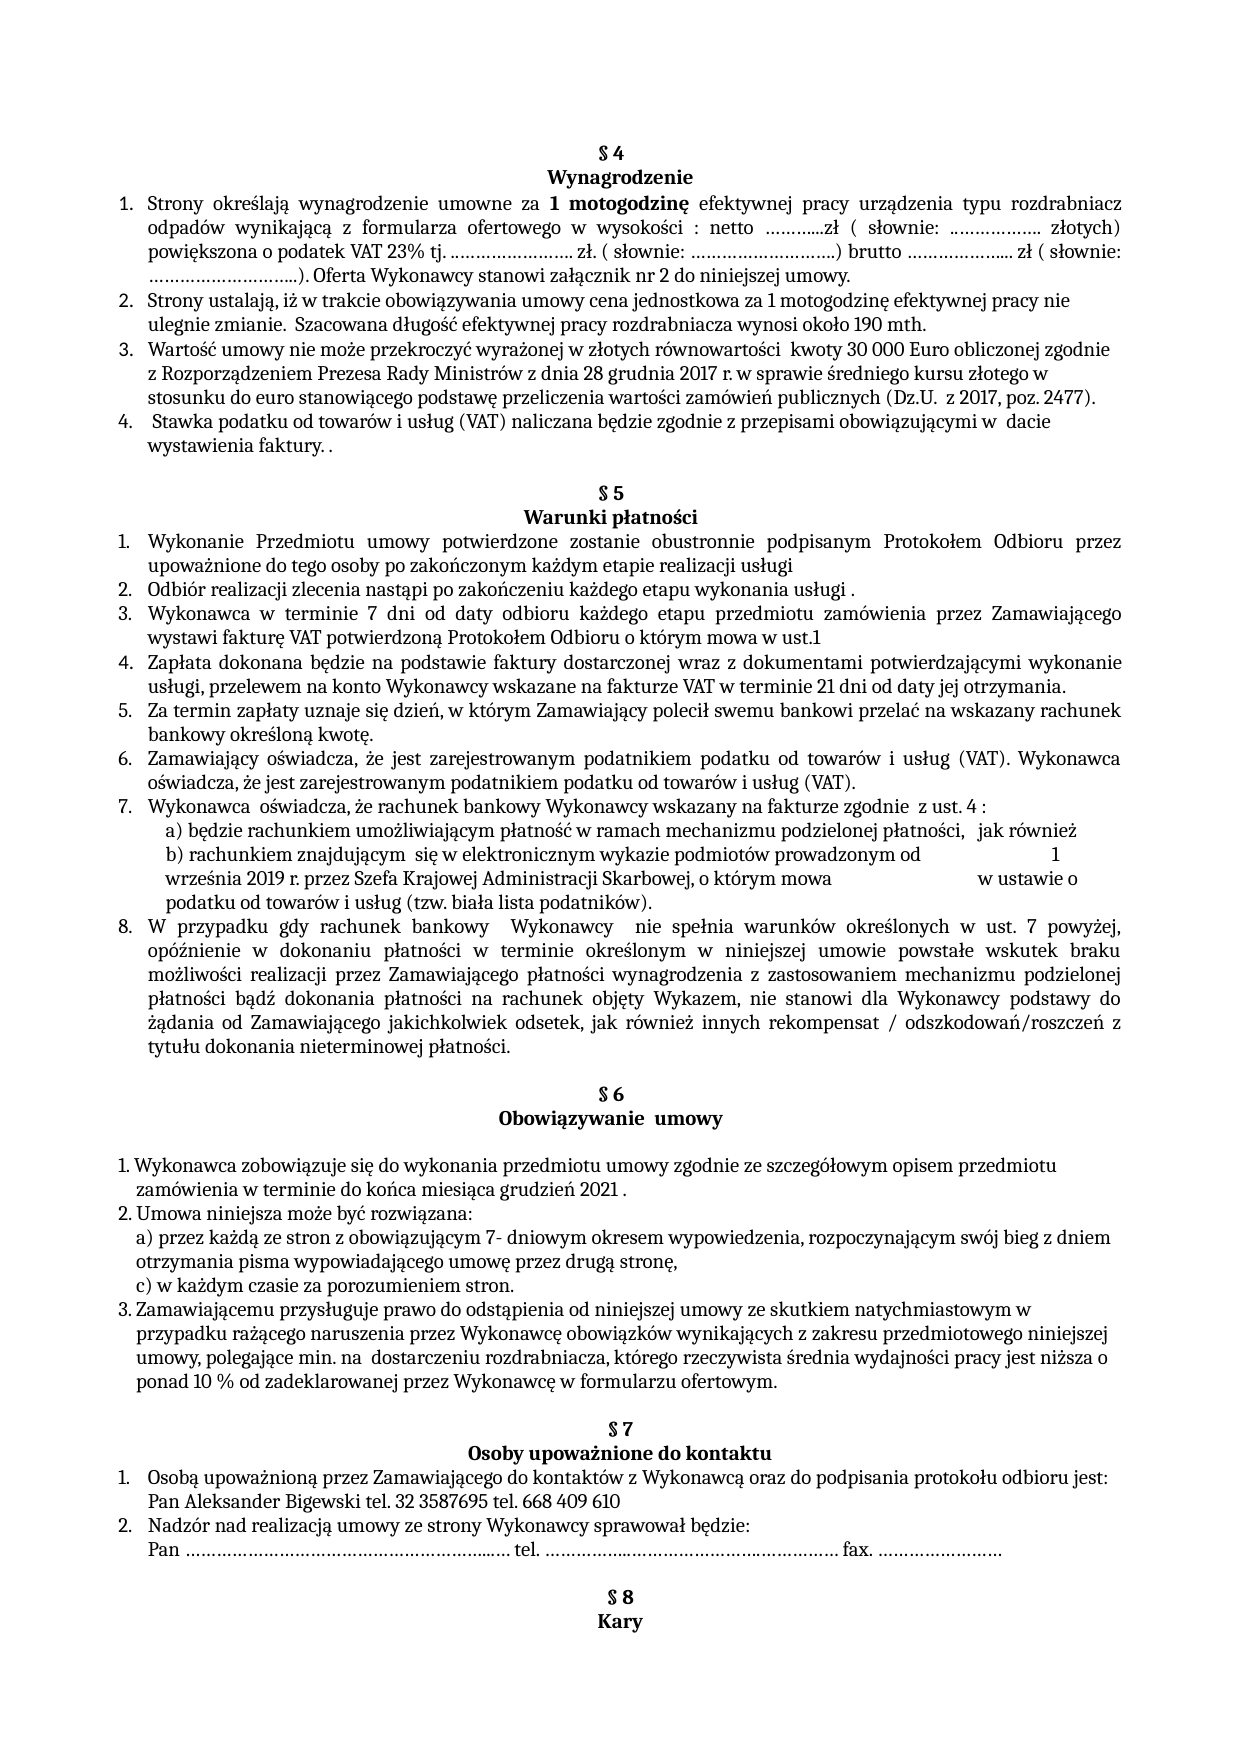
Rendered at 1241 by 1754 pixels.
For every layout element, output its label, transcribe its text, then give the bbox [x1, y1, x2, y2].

text § 5 [99, 482, 1122, 506]
list Za termin zapłaty uznaje się dzień, w którym Zamawiający polecił swemu bankowi przelać na wskazany rachunek bankowy określoną kwotę. [118, 699, 1122, 747]
list Wykonawca oświadcza, że rachunek bankowy Wykonawcy wskazany na fakturze zgodnie z ust. 4 : [118, 795, 1122, 819]
text b) rachunkiem znajdującym się w elektronicznym wykazie podmiotów prowadzonym od 1 września 2019 r. przez Szefa Krajowej Administracji Skarbowej, o którym mowa w ustawie o podatku od towarów i usług (tzw. biała lista podatników). [165, 843, 1122, 914]
text c) w każdym czasie za porozumieniem stron. [136, 1274, 1122, 1298]
list Wykonawca w terminie 7 dni od daty odbioru każdego etapu przedmiotu zamówienia przez Zamawiającego wystawi fakturę VAT potwierdzoną Protokołem Odbioru o którym mowa w ust.1 [118, 602, 1122, 649]
text 2. Umowa niniejsza może być rozwiązana: [118, 1202, 1122, 1226]
text a) przez każdą ze stron z obowiązującym 7- dniowym okresem wypowiedzenia, rozpoczynającym swój bieg z dniem otrzymania pisma wypowiadającego umowę przez drugą stronę, [136, 1226, 1122, 1274]
text Osoby upoważnione do kontaktu [118, 1442, 1122, 1466]
list Wykonanie Przedmiotu umowy potwierdzone zostanie obustronnie podpisanym Protokołem Odbioru przez upoważnione do tego osoby po zakończonym każdym etapie realizacji usługi [118, 530, 1122, 578]
text Obowiązywanie umowy [99, 1106, 1122, 1130]
text a) będzie rachunkiem umożliwiającym płatność w ramach mechanizmu podzielonej płatności, jak również [165, 819, 1122, 843]
list W przypadku gdy rachunek bankowy Wykonawcy nie spełnia warunków określonych w ust. 7 powyżej, opóźnienie w dokonaniu płatności w terminie określonym w niniejszej umowie powstałe wskutek braku możliwości realizacji przez Zamawiającego płatności wynagrodzenia z zastosowaniem mechanizmu podzielonej płatności bądź dokonania płatności na rachunek objęty Wykazem, nie stanowi dla Wykonawcy podstawy do żądania od Zamawiającego jakichkolwiek odsetek, jak również innych rekompensat / odszkodowań/roszczeń z tytułu dokonania nieterminowej płatności. [118, 914, 1122, 1058]
text § 6 [99, 1082, 1122, 1106]
list Nadzór nad realizacją umowy ze strony Wykonawcy sprawował będzie: [118, 1513, 1122, 1537]
text 1. Wykonawca zobowiązuje się do wykonania przedmiotu umowy zgodnie ze szczegółowym opisem przedmiotu zamówienia w terminie do końca miesiąca grudzień 2021 . [118, 1154, 1122, 1202]
text Kary [118, 1609, 1122, 1633]
list Strony ustalają, iż w trakcie obowiązywania umowy cena jednostkowa za 1 motogodzinę efektywnej pracy nie ulegnie zmianie. Szacowana długość efektywnej pracy rozdrabniacza wynosi około 190 mth. [118, 287, 1122, 337]
text 3. Zamawiającemu przysługuje prawo do odstąpienia od niniejszej umowy ze skutkiem natychmiastowym w przypadku rażącego naruszenia przez Wykonawcę obowiązków wynikających z zakresu przedmiotowego niniejszej umowy, polegające min. na dostarczeniu rozdrabniacza, którego rzeczywista średnia wydajności pracy jest niższa o ponad 10 % od zadeklarowanej przez Wykonawcę w formularzu ofertowym. [118, 1298, 1122, 1394]
text Warunki płatności [99, 506, 1122, 530]
list Odbiór realizacji zlecenia nastąpi po zakończeniu każdego etapu wykonania usługi . [118, 578, 1122, 602]
text § 8 [118, 1585, 1122, 1609]
list Zamawiający oświadcza, że jest zarejestrowanym podatnikiem podatku od towarów i usług (VAT). Wykonawca oświadcza, że jest zarejestrowanym podatnikiem podatku od towarów i usług (VAT). [118, 747, 1122, 795]
list Stawka podatku od towarów i usług (VAT) naliczana będzie zgodnie z przepisami obowiązującymi w dacie wystawienia faktury. . [118, 410, 1122, 458]
text Wynagrodzenie [118, 166, 1122, 190]
list Osobą upoważnioną przez Zamawiającego do kontaktów z Wykonawcą oraz do podpisania protokołu odbioru jest: [118, 1466, 1122, 1489]
text Pan Aleksander Bigewski tel. 32 3587695 tel. 668 409 610 [148, 1489, 1122, 1513]
list Strony określają wynagrodzenie umowne za 1 motogodzinę efektywnej pracy urządzenia typu rozdrabniacz odpadów wynikającą z formularza ofertowego w wysokości : netto ………...zł ( słownie: ..……………. złotych) powiększona o podatek VAT 23% tj. ..…………………. zł. ( słownie: ……………………….) brutto ………………... zł ( słownie: ………………………..). Oferta Wykonawcy stanowi załącznik nr 2 do niniejszej umowy. [118, 190, 1122, 287]
list Zapłata dokonana będzie na podstawie faktury dostarczonej wraz z dokumentami potwierdzającymi wykonanie usługi, przelewem na konto Wykonawcy wskazane na fakturze VAT w terminie 21 dni od daty jej otrzymania. [118, 649, 1122, 699]
list Wartość umowy nie może przekroczyć wyrażonej w złotych równowartości kwoty 30 000 Euro obliczonej zgodnie z Rozporządzeniem Prezesa Rady Ministrów z dnia 28 grudnia 2017 r. w sprawie średniego kursu złotego w stosunku do euro stanowiącego podstawę przeliczenia wartości zamówień publicznych (Dz.U. z 2017, poz. 2477). [118, 337, 1122, 410]
text § 4 [99, 142, 1122, 166]
text Pan …………………………………………………...… tel. ……………..…………………….…………… fax. …………………… [148, 1537, 1122, 1561]
text § 7 [118, 1418, 1122, 1442]
